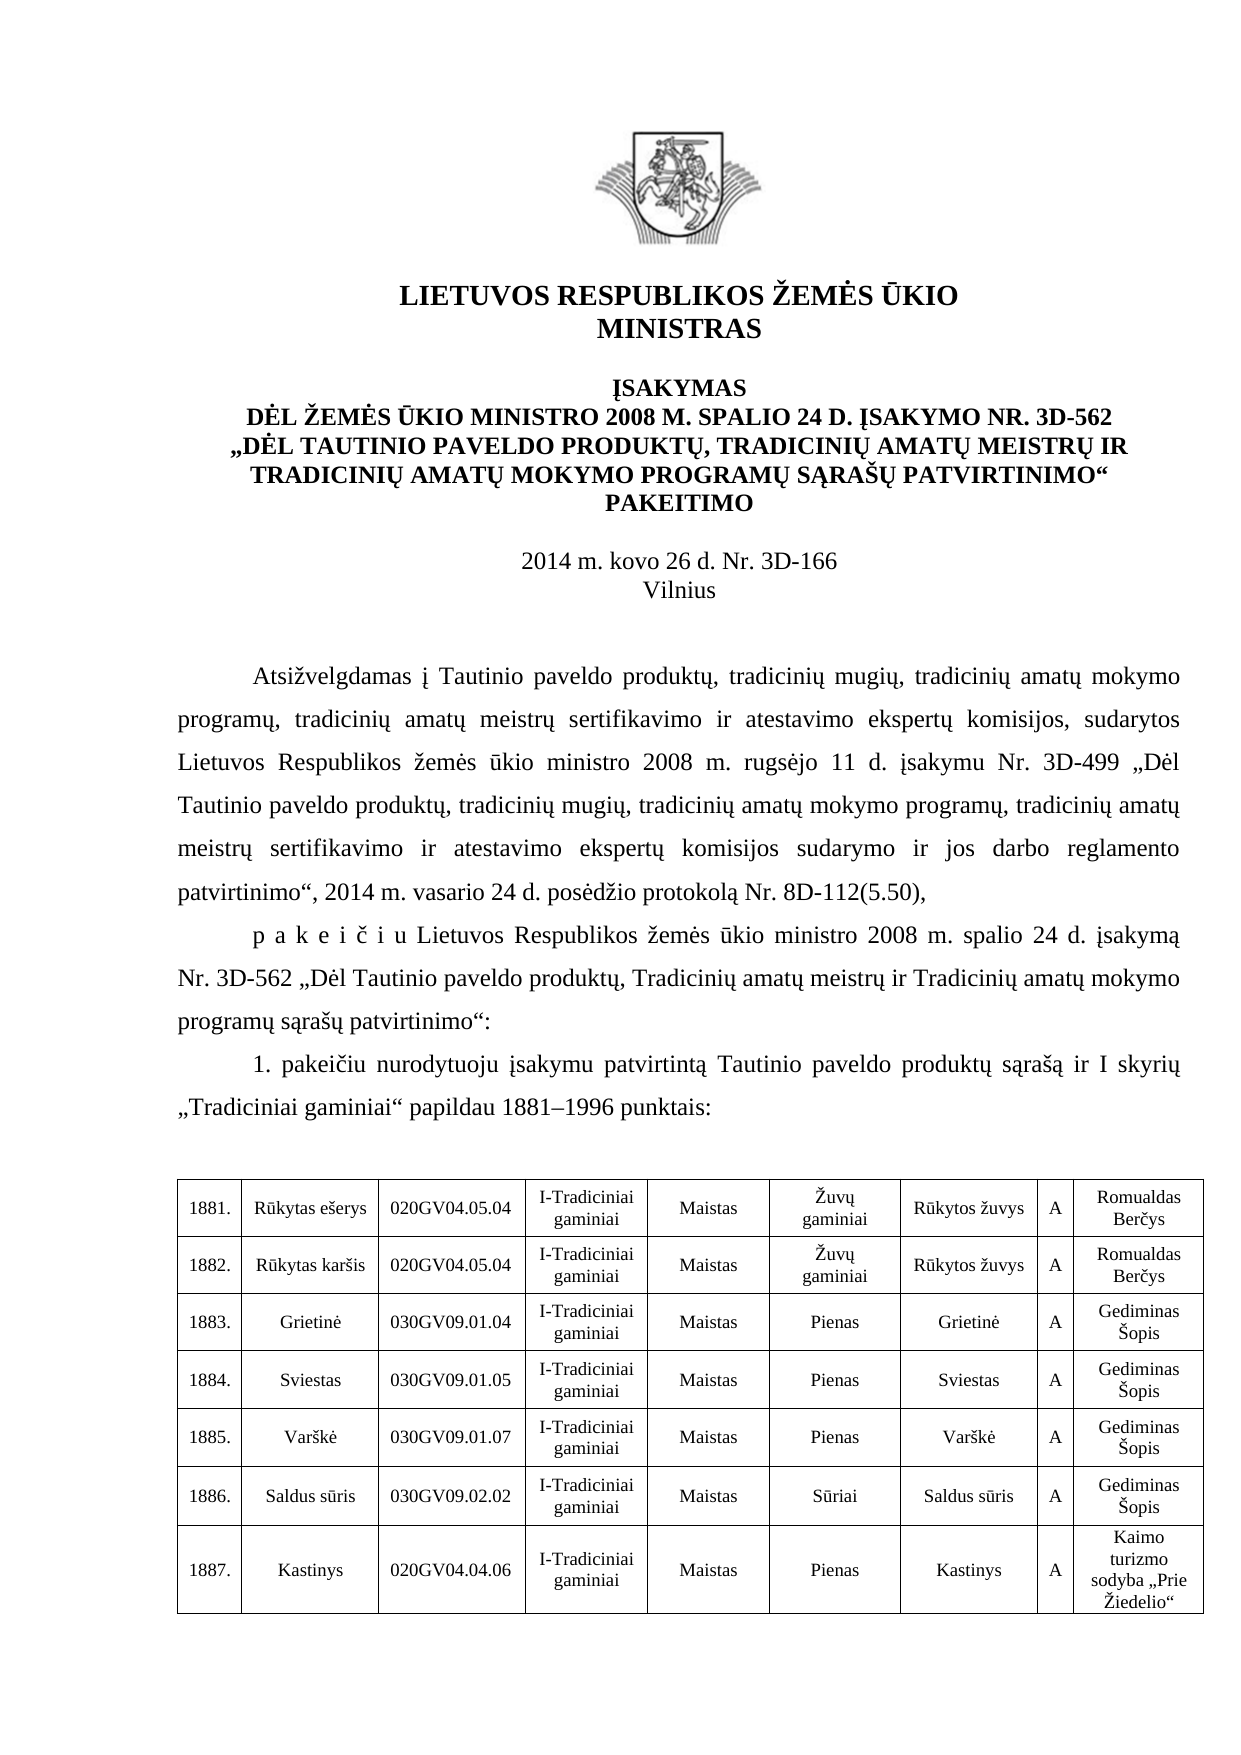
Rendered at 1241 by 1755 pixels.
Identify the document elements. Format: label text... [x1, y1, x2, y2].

text Vilnius [177, 575, 1181, 603]
text Atsižvelgdamas į Tautinio paveldo produktų, tradicinių mugių, tradicinių amatų mokymo programų, tradicinių amatų meistrų sertifikavimo ir atestavimo ekspertų komisijos, sudarytos Lietuvos Respublikos žemės ūkio ministro 2008 m. rugsėjo 11 d. įsakymu Nr. 3D-499 „Dėl Tautinio paveldo produktų, tradicinių mugių, tradicinių amatų mokymo programų, tradicinių amatų meistrų sertifikavimo ir atestavimo ekspertų komisijos sudarymo ir jos darbo reglamento patvirtinimo“, 2014 m. vasario 24 d. posėdžio protokolą Nr. 8D-112(5.50), [177, 661, 1181, 905]
table_cell Romualdas Berčys [1074, 1237, 1203, 1292]
table_cell Maistas [648, 1351, 769, 1408]
text 1. pakeičiu nurodytuoju įsakymu patvirtintą Tautinio paveldo produktų sąrašą ir I skyrių „Tradiciniai gaminiai“ papildau 1881–1996 punktais: [177, 1049, 1181, 1121]
table_header I-Tradiciniai gaminiai [526, 1180, 647, 1236]
table_cell 1887. [178, 1526, 241, 1612]
table_cell Kastinys [901, 1526, 1037, 1612]
table_cell 030GV09.02.02 [379, 1467, 525, 1525]
table_cell 020GV04.04.06 [379, 1526, 525, 1612]
table_header 020GV04.05.04 [379, 1180, 525, 1236]
table_cell I-Tradiciniai gaminiai [526, 1409, 647, 1466]
table_header Žuvų gaminiai [770, 1180, 900, 1236]
text LIETUVOS RESPUBLIKOS ŽEMĖS ŪKIO [177, 278, 1181, 311]
table_cell 030GV09.01.04 [379, 1294, 525, 1350]
table_cell Kaimo turizmo sodyba „Prie Žiedelio“ [1074, 1526, 1203, 1612]
text „DĖL TAUTINIO PAVELDO PRODUKTŲ, TRADICINIŲ AMATŲ MEISTRŲ IR TRADICINIŲ AMATŲ MOKYMO PROGRAMŲ SĄRAŠŲ PATVIRTINIMO“ PAKEITIMO [177, 431, 1181, 517]
table_cell 1883. [178, 1294, 241, 1350]
table_cell Varškė [242, 1409, 378, 1466]
table_cell Sviestas [901, 1351, 1037, 1408]
table_cell Saldus sūris [242, 1467, 378, 1525]
table_cell I-Tradiciniai gaminiai [526, 1294, 647, 1350]
table_header A [1038, 1180, 1073, 1236]
table_cell Gediminas Šopis [1074, 1467, 1203, 1525]
table_cell Maistas [648, 1467, 769, 1525]
table_cell 020GV04.05.04 [379, 1237, 525, 1292]
table_cell Maistas [648, 1526, 769, 1612]
table_cell Rūkytas karšis [242, 1237, 378, 1292]
table_header Maistas [648, 1180, 769, 1236]
table_cell 030GV09.01.05 [379, 1351, 525, 1408]
table_cell Kastinys [242, 1526, 378, 1612]
table_cell Pienas [770, 1526, 900, 1612]
table_cell Žuvų gaminiai [770, 1237, 900, 1292]
text ĮSAKYMAS [177, 373, 1181, 402]
table_cell Gediminas Šopis [1074, 1294, 1203, 1350]
table_cell A [1038, 1294, 1073, 1350]
table_cell A [1038, 1237, 1073, 1292]
table_cell Saldus sūris [901, 1467, 1037, 1525]
table_cell Pienas [770, 1294, 900, 1350]
text DĖL ŽEMĖS ŪKIO MINISTRO 2008 M. SPALIO 24 D. ĮSAKYMO NR. 3D-562 [177, 402, 1181, 431]
table_cell Pienas [770, 1409, 900, 1466]
table_cell A [1038, 1526, 1073, 1612]
table_cell Gediminas Šopis [1074, 1409, 1203, 1466]
table_cell I-Tradiciniai gaminiai [526, 1467, 647, 1525]
table_cell Varškė [901, 1409, 1037, 1466]
table_cell I-Tradiciniai gaminiai [526, 1351, 647, 1408]
text 2014 m. kovo 26 d. Nr. 3D-166 [177, 546, 1181, 575]
table_cell Maistas [648, 1409, 769, 1466]
table_cell A [1038, 1409, 1073, 1466]
table_cell 1882. [178, 1237, 241, 1292]
table_header 1881. [178, 1180, 241, 1236]
table_cell Pienas [770, 1351, 900, 1408]
table_cell 030GV09.01.07 [379, 1409, 525, 1466]
text p a k e i č i u Lietuvos Respublikos žemės ūkio ministro 2008 m. spalio 24 d. įsakymą Nr. 3D-562 „Dėl Tautinio paveldo produktų, Tradicinių amatų meistrų ir Tradicinių amatų mokymo programų sąrašų patvirtinimo“: [177, 920, 1181, 1035]
table_cell Grietinė [901, 1294, 1037, 1350]
table_cell Maistas [648, 1237, 769, 1292]
table_header Romualdas Berčys [1074, 1180, 1203, 1236]
table_header Rūkytas ešerys [242, 1180, 378, 1236]
table_cell Gediminas Šopis [1074, 1351, 1203, 1408]
table_cell Maistas [648, 1294, 769, 1350]
table_cell 1884. [178, 1351, 241, 1408]
table_cell 1886. [178, 1467, 241, 1525]
table_cell Sviestas [242, 1351, 378, 1408]
table_cell A [1038, 1351, 1073, 1408]
table_cell I-Tradiciniai gaminiai [526, 1237, 647, 1292]
table_cell Grietinė [242, 1294, 378, 1350]
text MINISTRAS [177, 311, 1181, 345]
table_header Rūkytos žuvys [901, 1180, 1037, 1236]
table_cell A [1038, 1467, 1073, 1525]
table_cell 1885. [178, 1409, 241, 1466]
table_cell Sūriai [770, 1467, 900, 1525]
table_cell Rūkytos žuvys [901, 1237, 1037, 1292]
table_cell I-Tradiciniai gaminiai [526, 1526, 647, 1612]
